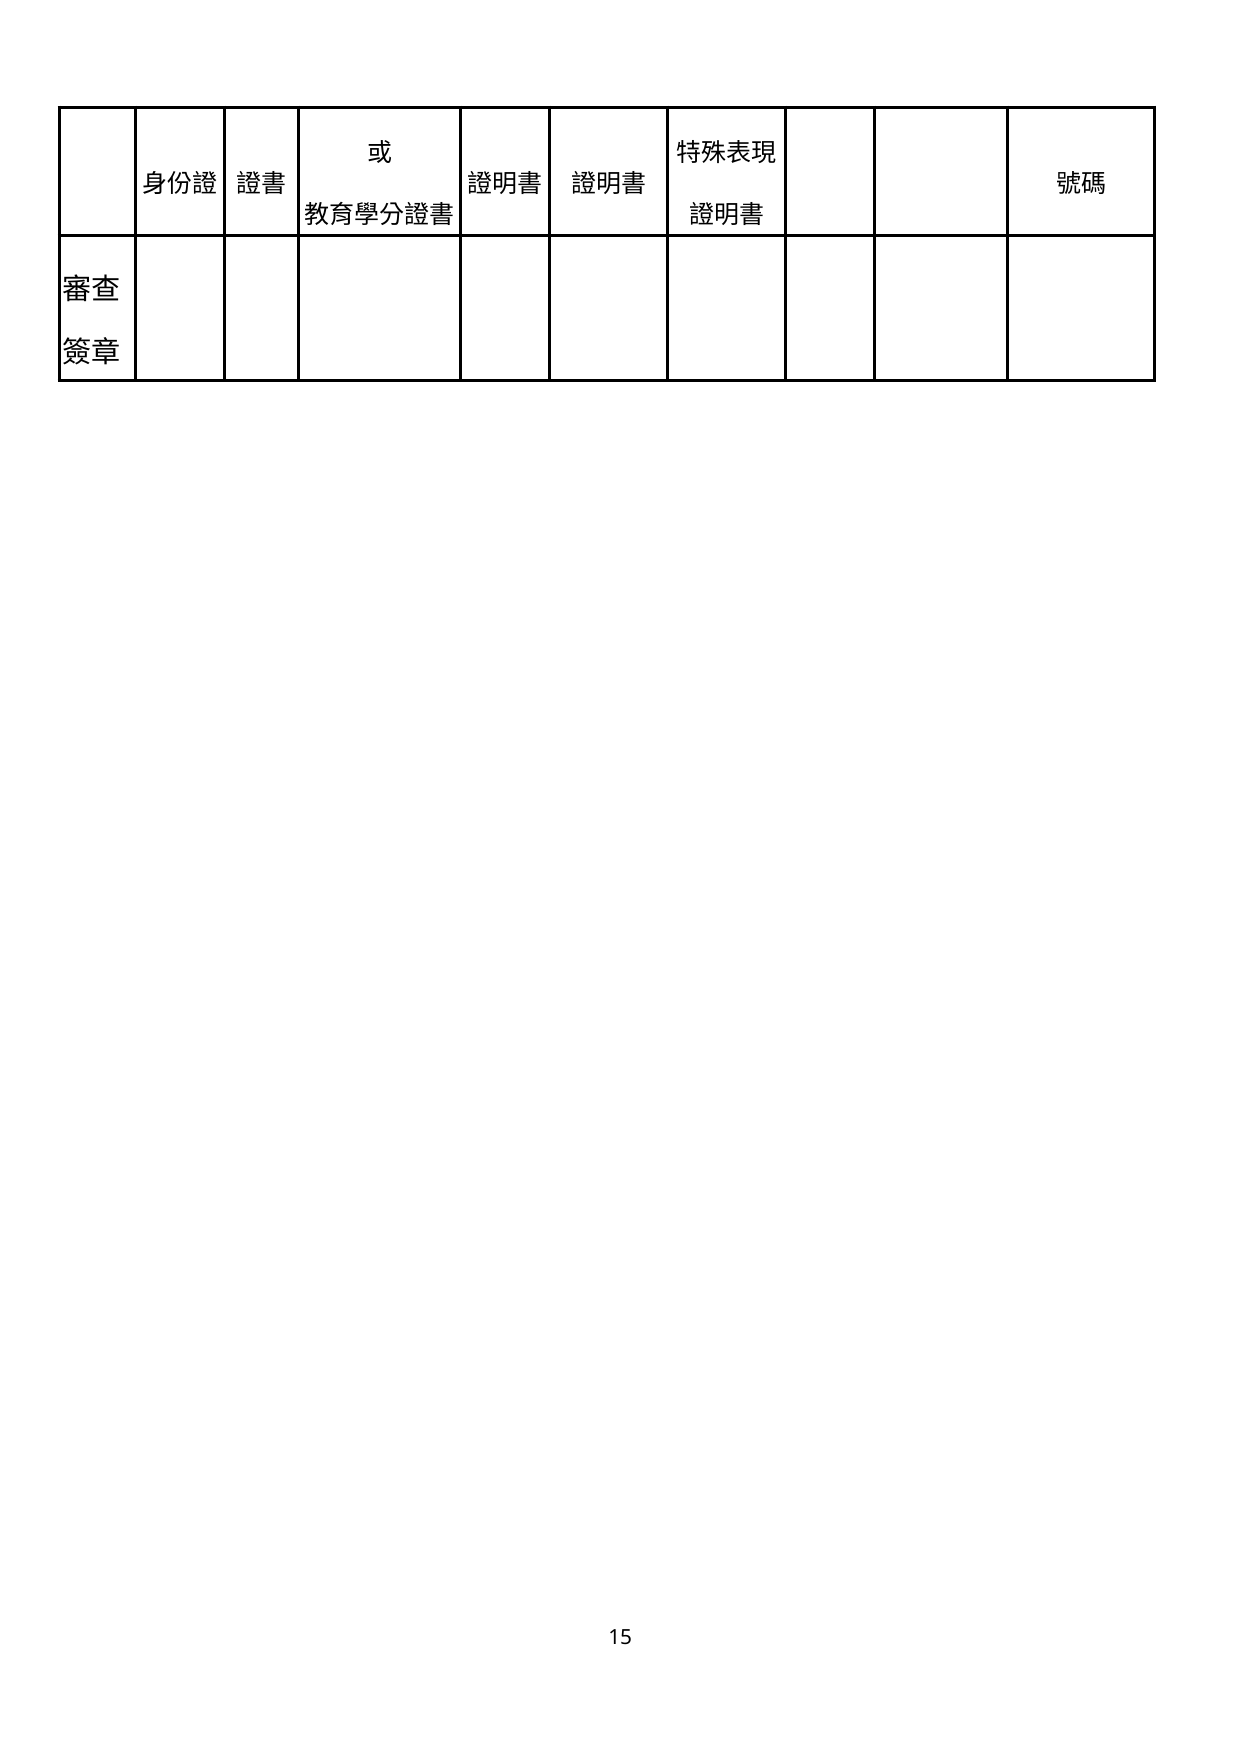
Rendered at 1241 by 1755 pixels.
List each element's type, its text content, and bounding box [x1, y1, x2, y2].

table_header 身份證 [137, 109, 223, 234]
table_cell [462, 237, 548, 379]
table_cell [1009, 237, 1153, 379]
table_cell [226, 237, 297, 379]
table_cell [787, 237, 873, 379]
table_header 證明書 [462, 109, 548, 234]
table_header 特殊表現 證明書 [669, 109, 784, 234]
table_header 或 教育學分證書 [300, 109, 459, 234]
table_header [876, 109, 1006, 234]
table_cell [137, 237, 223, 379]
table_header [787, 109, 873, 234]
table_header 號碼 [1009, 109, 1153, 234]
table_header 證明書 [551, 109, 666, 234]
table_header 證書 [226, 109, 297, 234]
table_cell 審查 簽章 [61, 237, 134, 379]
table_cell [551, 237, 666, 379]
table_cell [876, 237, 1006, 379]
table_header [61, 109, 134, 234]
table_cell [300, 237, 459, 379]
table_cell [669, 237, 784, 379]
